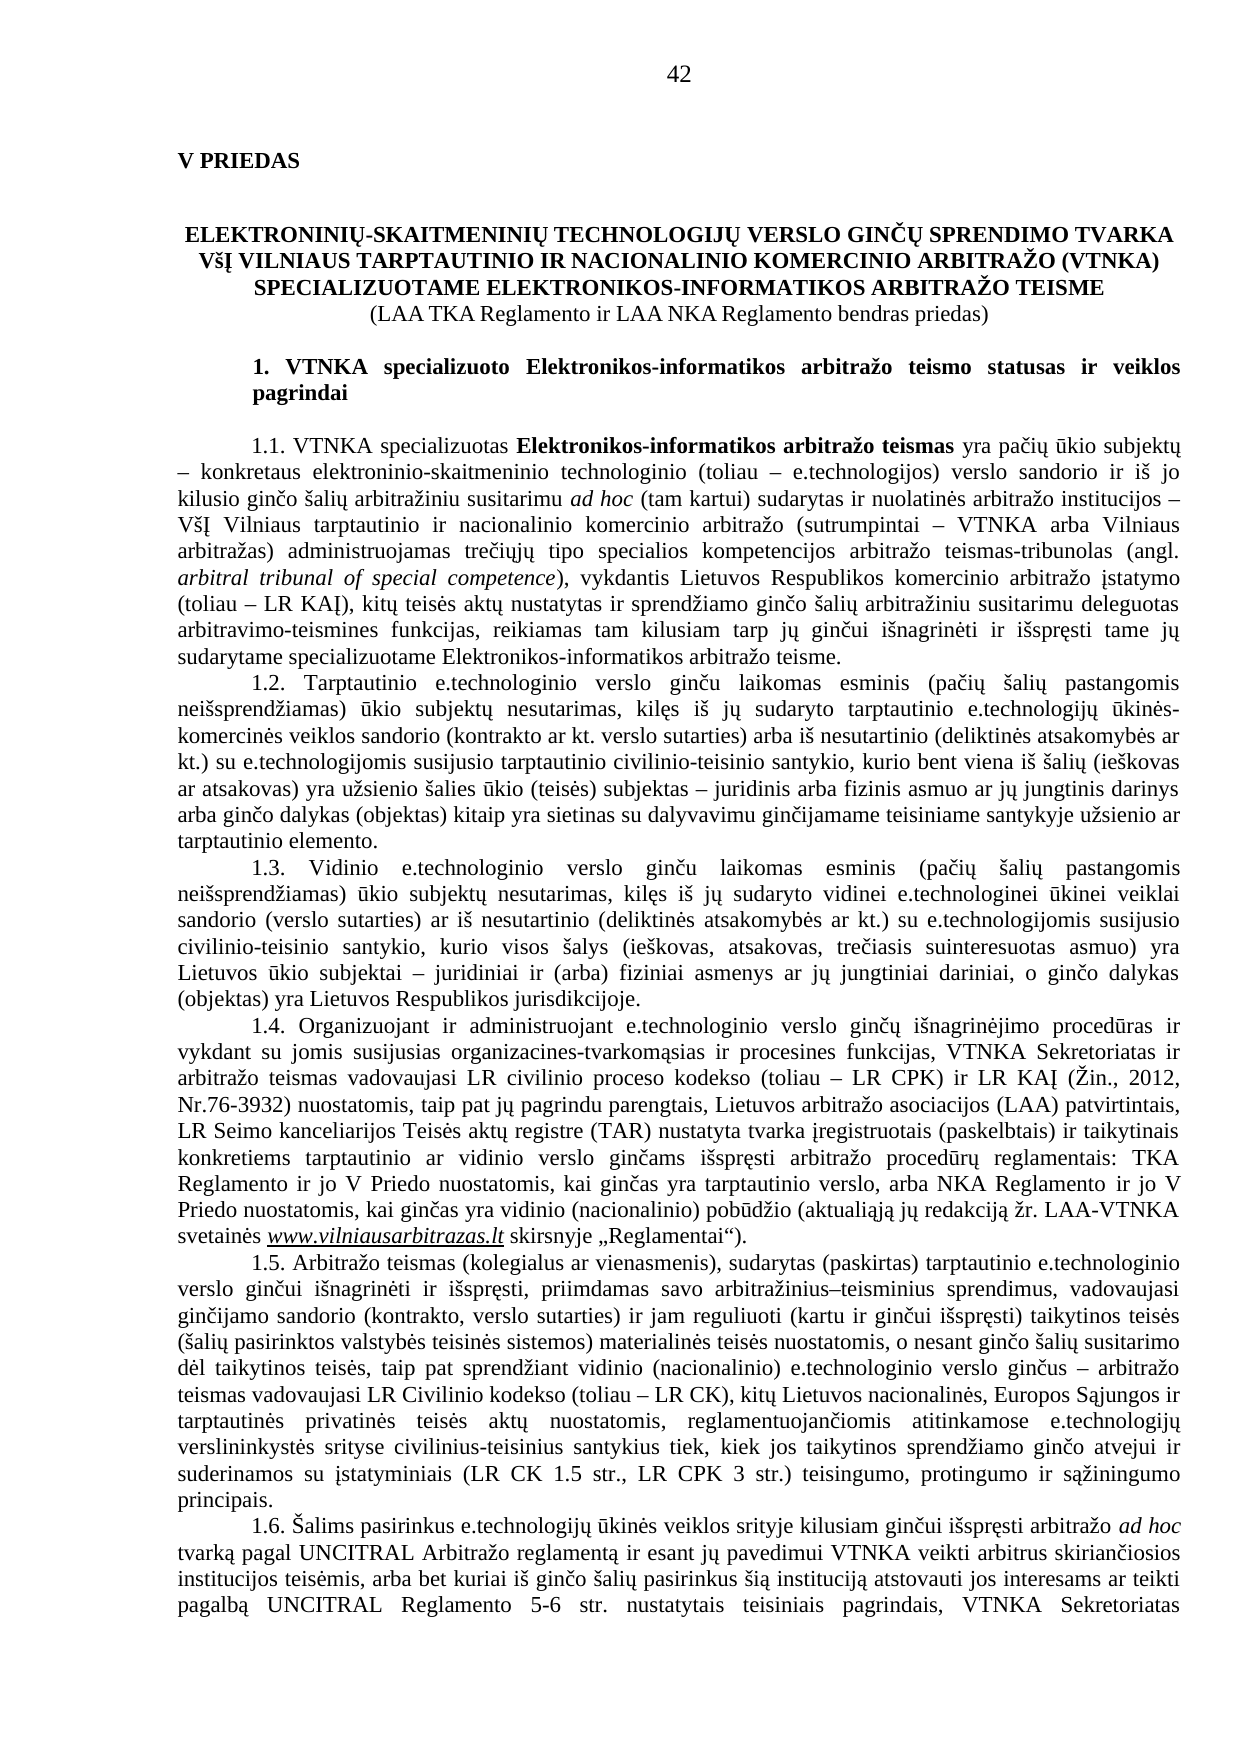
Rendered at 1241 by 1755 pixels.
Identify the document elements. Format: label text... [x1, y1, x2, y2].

text ELEKTRONINIŲ-SKAITMENINIŲ TECHNOLOGIJŲ VERSLO GINČŲ SPRENDIMO TVARKA VšĮ VILNIAUS TARPTAUTINIO IR NACIONALINIO KOMERCINIO ARBITRAŽO (VTNKA) SPECIALIZUOTAME ELEKTRONIKOS‑INFORMATIKOS ARBITRAŽO TEISME [177, 221, 1181, 300]
text 1.5. Arbitražo teismas (kolegialus ar vienasmenis), sudarytas (paskirtas) tarptautinio e.technologinio verslo ginčui išnagrinėti ir išspręsti, priimdamas savo arbitražinius–teisminius sprendimus, vadovaujasi ginčijamo sandorio (kontrakto, verslo sutarties) ir jam reguliuoti (kartu ir ginčui išspręsti) taikytinos teisės (šalių pasirinktos valstybės teisinės sistemos) materialinės teisės nuostatomis, o nesant ginčo šalių susitarimo dėl taikytinos teisės, taip pat sprendžiant vidinio (nacionalinio) e.technologinio verslo ginčus – arbitražo teismas vadovaujasi LR Civilinio kodekso (toliau – LR CK), kitų Lietuvos nacionalinės, Europos Sąjungos ir tarptautinės privatinės teisės aktų nuostatomis, reglamentuojančiomis atitinkamose e.technologijų verslininkystės srityse civilinius-teisinius santykius tiek, kiek jos taikytinos sprendžiamo ginčo atvejui ir suderinamos su įstatyminiais (LR CK 1.5 str., LR CPK 3 str.) teisingumo, protingumo ir sąžiningumo principais. [177, 1249, 1181, 1512]
text 1.6. Šalims pasirinkus e.technologijų ūkinės veiklos srityje kilusiam ginčui išspręsti arbitražo ad hoc tvarką pagal UNCITRAL Arbitražo reglamentą ir esant jų pavedimui VTNKA veikti arbitrus skiriančiosios institucijos teisėmis, arba bet kuriai iš ginčo šalių pasirinkus šią instituciją atstovauti jos interesams ar teikti pagalbą UNCITRAL Reglamento 5-6 str. nustatytais teisiniais pagrindais, VTNKA Sekretoriatas [177, 1512, 1181, 1618]
text (LAA TKA Reglamento ir LAA NKA Reglamento bendras priedas) [177, 300, 1181, 327]
text 1.2. Tarptautinio e.technologinio verslo ginču laikomas esminis (pačių šalių pastangomis neišsprendžiamas) ūkio subjektų nesutarimas, kilęs iš jų sudaryto tarptautinio e.technologijų ūkinės-komercinės veiklos sandorio (kontrakto ar kt. verslo sutarties) arba iš nesutartinio (deliktinės atsakomybės ar kt.) su e.technologijomis susijusio tarptautinio civilinio-teisinio santykio, kurio bent viena iš šalių (ieškovas ar atsakovas) yra užsienio šalies ūkio (teisės) subjektas – juridinis arba fizinis asmuo ar jų jungtinis darinys arba ginčo dalykas (objektas) kitaip yra sietinas su dalyvavimu ginčijamame teisiniame santykyje užsienio ar tarptautinio elemento. [177, 669, 1181, 854]
text 1. VTNKA specializuoto Elektronikos-informatikos arbitražo teismo statusas ir veiklos pagrindai [252, 353, 1181, 406]
text V PRIEDAS [177, 147, 1181, 173]
text 1.4. Organizuojant ir administruojant e.technologinio verslo ginčų išnagrinėjimo procedūras ir vykdant su jomis susijusias organizacines-tvarkomąsias ir procesines funkcijas, VTNKA Sekretoriatas ir arbitražo teismas vadovaujasi LR civilinio proceso kodekso (toliau – LR CPK) ir LR KAĮ (Žin., 2012, Nr.76-3932) nuostatomis, taip pat jų pagrindu parengtais, Lietuvos arbitražo asociacijos (LAA) patvirtintais, LR Seimo kanceliarijos Teisės aktų registre (TAR) nustatyta tvarka įregistruotais (paskelbtais) ir taikytinais konkretiems tarptautinio ar vidinio verslo ginčams išspręsti arbitražo procedūrų reglamentais: TKA Reglamento ir jo V Priedo nuostatomis, kai ginčas yra tarptautinio verslo, arba NKA Reglamento ir jo V Priedo nuostatomis, kai ginčas yra vidinio (nacionalinio) pobūdžio (aktualiąją jų redakciją žr. LAA-VTNKA svetainės www.vilniausarbitrazas.lt skirsnyje „Reglamentai“). [177, 1012, 1181, 1249]
text 1.3. Vidinio e.technologinio verslo ginču laikomas esminis (pačių šalių pastangomis neišsprendžiamas) ūkio subjektų nesutarimas, kilęs iš jų sudaryto vidinei e.technologinei ūkinei veiklai sandorio (verslo sutarties) ar iš nesutartinio (deliktinės atsakomybės ar kt.) su e.technologijomis susijusio civilinio-teisinio santykio, kurio visos šalys (ieškovas, atsakovas, trečiasis suinteresuotas asmuo) yra Lietuvos ūkio subjektai – juridiniai ir (arba) fiziniai asmenys ar jų jungtiniai dariniai, o ginčo dalykas (objektas) yra Lietuvos Respublikos jurisdikcijoje. [177, 854, 1181, 1012]
text 1.1. VTNKA specializuotas Elektronikos-informatikos arbitražo teismas yra pačių ūkio subjektų – konkretaus elektroninio-skaitmeninio technologinio (toliau – e.technologijos) verslo sandorio ir iš jo kilusio ginčo šalių arbitražiniu susitarimu ad hoc (tam kartui) sudarytas ir nuolatinės arbitražo institucijos – VšĮ Vilniaus tarptautinio ir nacionalinio komercinio arbitražo (sutrumpintai – VTNKA arba Vilniaus arbitražas) administruojamas trečiųjų tipo specialios kompetencijos arbitražo teismas-tribunolas (angl. arbitral tribunal of special competence), vykdantis Lietuvos Respublikos komercinio arbitražo įstatymo (toliau – LR KAĮ), kitų teisės aktų nustatytas ir sprendžiamo ginčo šalių arbitražiniu susitarimu deleguotas arbitravimo-teismines funkcijas, reikiamas tam kilusiam tarp jų ginčui išnagrinėti ir išspręsti tame jų sudarytame specializuotame Elektronikos-informatikos arbitražo teisme. [177, 432, 1181, 669]
